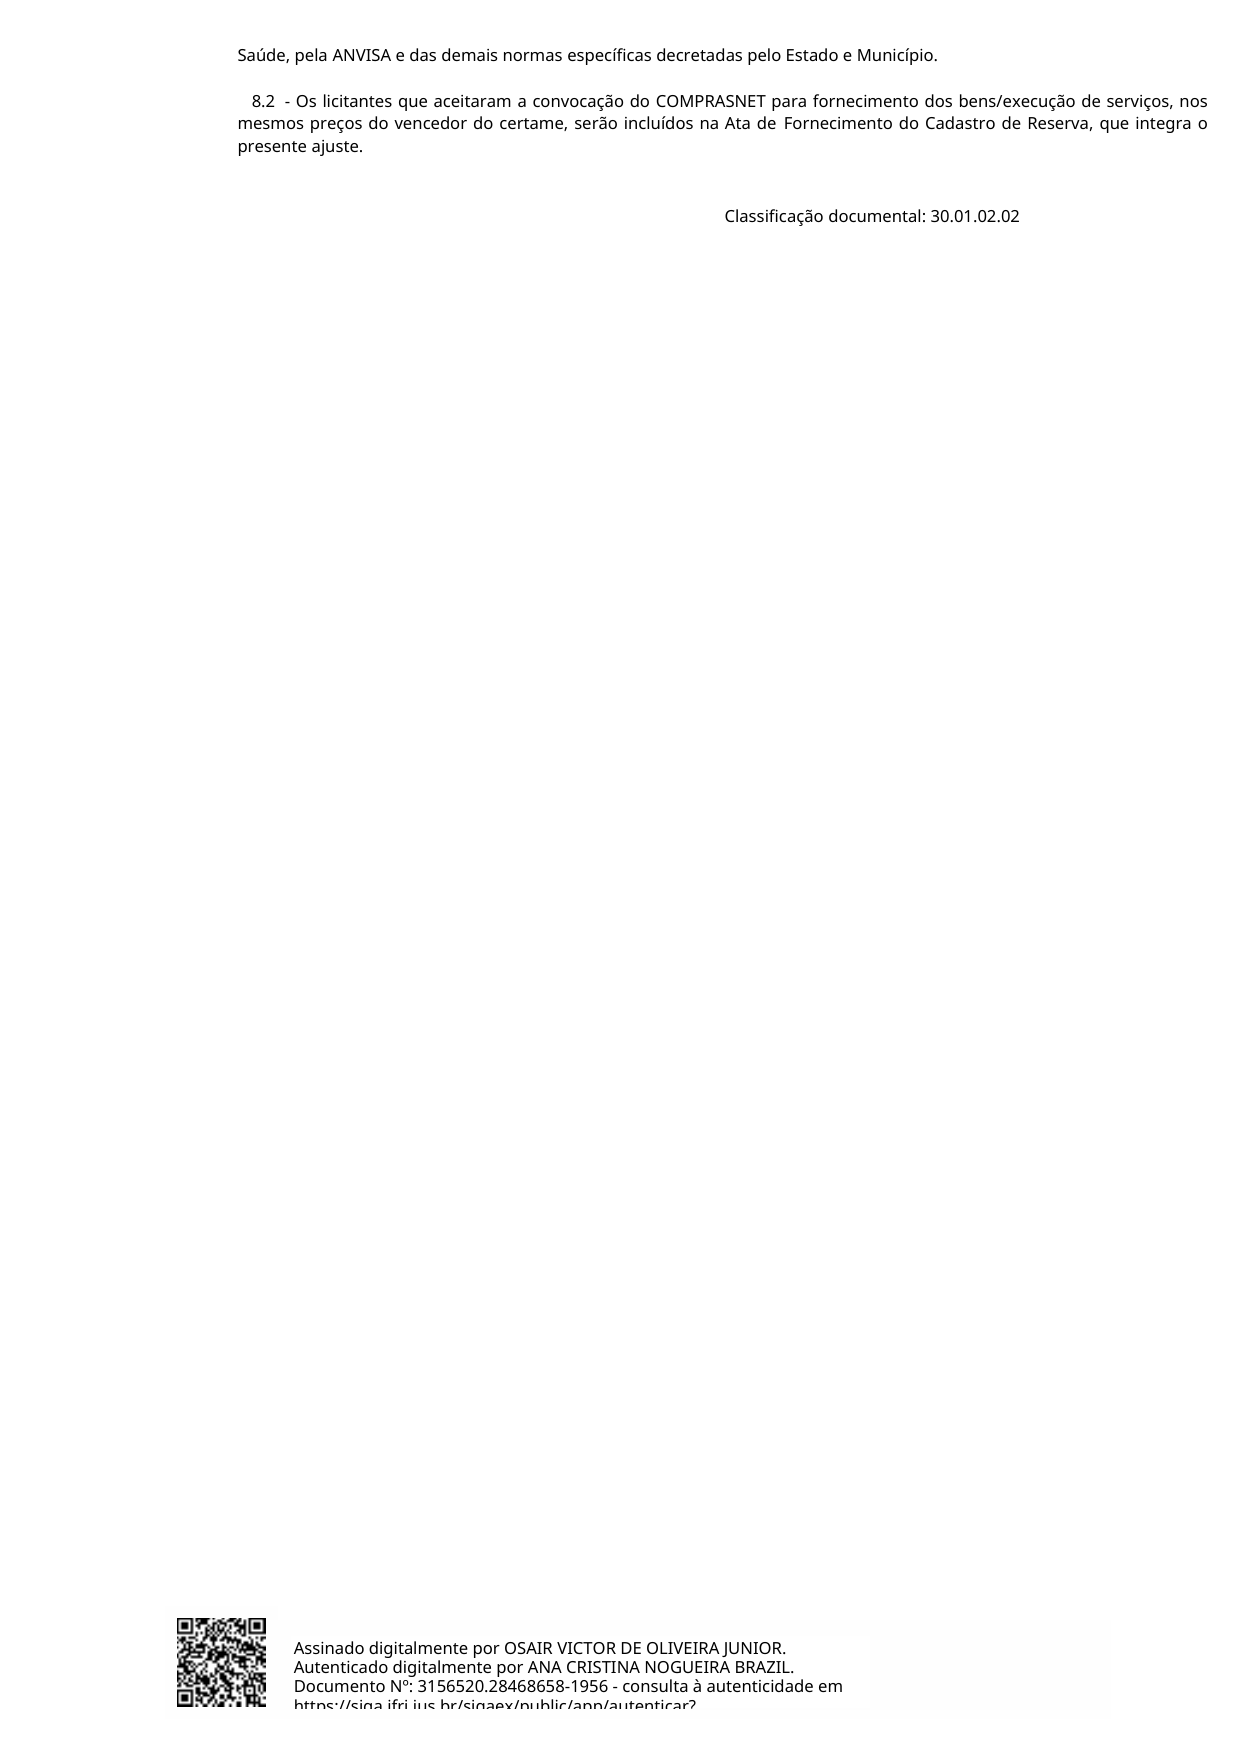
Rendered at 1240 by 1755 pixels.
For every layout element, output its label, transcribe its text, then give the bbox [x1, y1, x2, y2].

list Saúde, pela ANVISA e das demais normas específicas decretadas pelo Estado e Município. [204, 44, 1041, 66]
text Classificação documental: 30.01.02.02 [724, 205, 1208, 228]
list - Os licitantes que aceitaram a convocação do COMPRASNET para fornecimento dos bens/execução de serviços, nos mesmos preços do vencedor do certame, serão incluídos na Ata de Fornecimento do Cadastro de Reserva, que integra o presente ajuste. [204, 89, 1208, 157]
